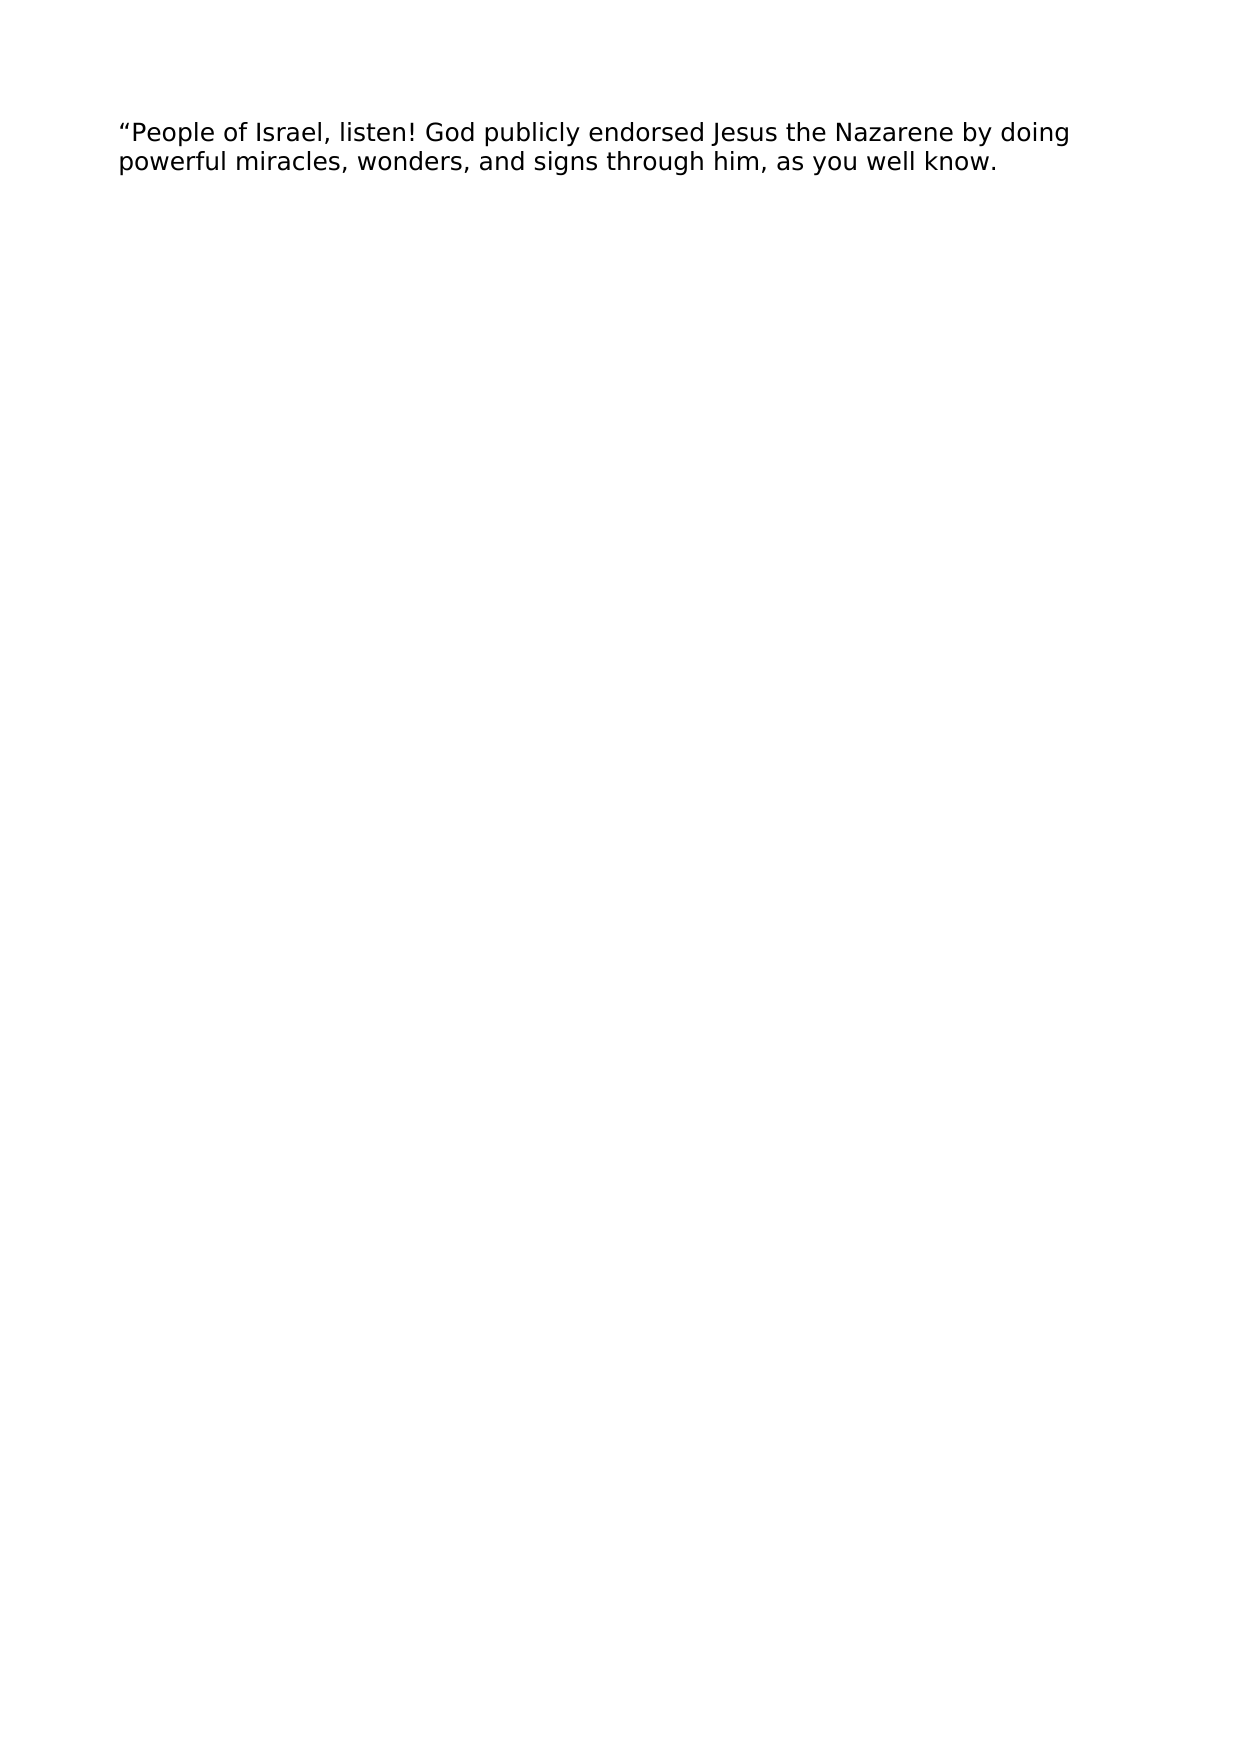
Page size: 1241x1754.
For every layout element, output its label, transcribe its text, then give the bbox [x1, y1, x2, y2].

text “People of Israel, listen! God publicly endorsed Jesus the Nazarene by doing powerful miracles, wonders, and signs through him, as you well know. [118, 118, 1122, 176]
